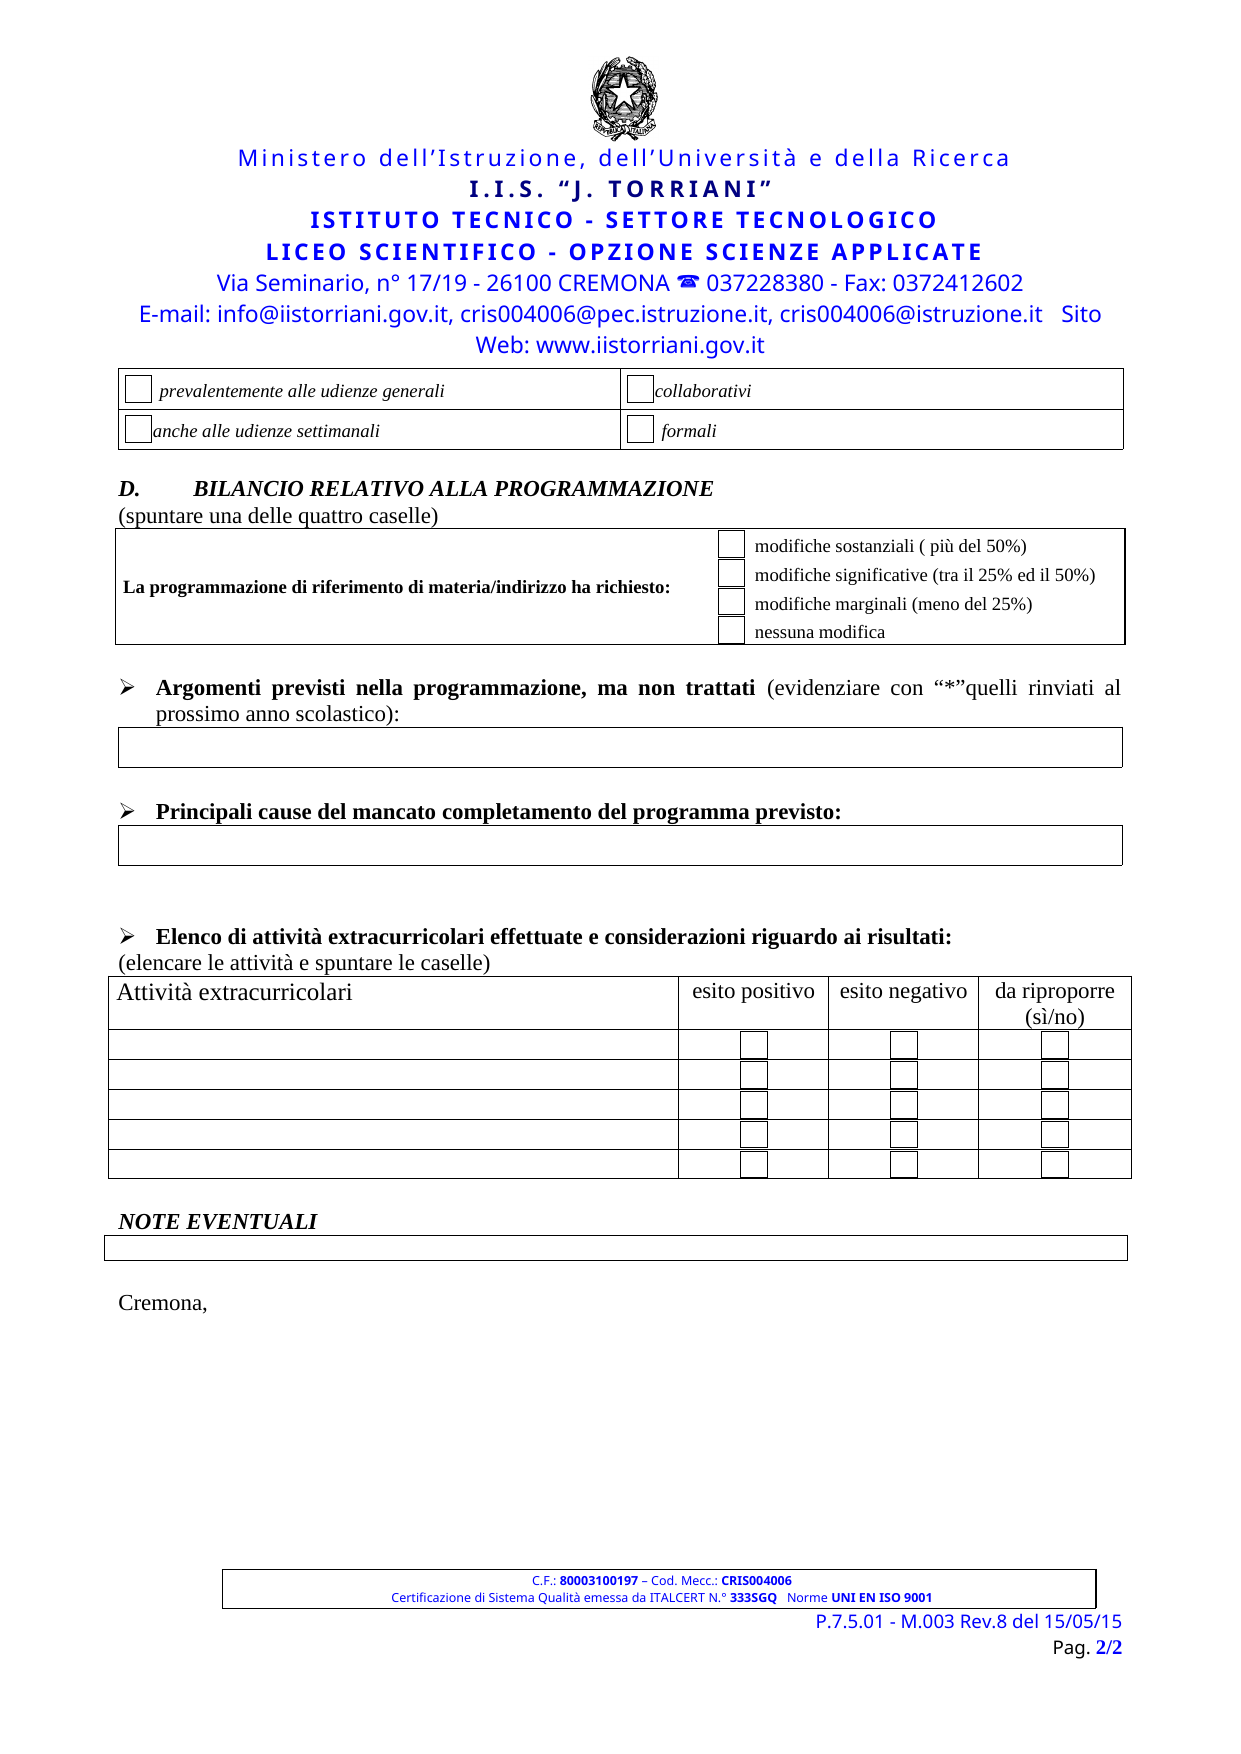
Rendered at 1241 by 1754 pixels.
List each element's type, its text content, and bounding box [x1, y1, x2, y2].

text (elencare le attività e spuntare le caselle) [118, 949, 1122, 976]
table_cell [979, 1120, 1131, 1148]
table_cell prevalentemente alle udienze generali [119, 369, 620, 408]
table_cell [1042, 1122, 1068, 1147]
table_cell [891, 1032, 917, 1058]
text Cremona, [118, 1289, 1122, 1316]
table_cell [1042, 1152, 1068, 1177]
table_cell [679, 1150, 828, 1178]
table_cell [979, 1090, 1131, 1119]
table_cell [829, 1150, 978, 1178]
list Principali cause del mancato completamento del programma previsto: [118, 796, 1122, 825]
table_cell [891, 1122, 917, 1147]
table_cell [891, 1062, 917, 1088]
table_cell [741, 1122, 767, 1147]
table_cell [1042, 1092, 1068, 1118]
table_cell [829, 1030, 978, 1059]
table_cell [1042, 1032, 1068, 1058]
table_header La programmazione di riferimento di materia/indirizzo ha richiesto: [116, 529, 698, 644]
table_cell [109, 1120, 678, 1148]
table_header Attività extracurricolari [109, 977, 678, 1029]
table_cell [979, 1030, 1131, 1059]
table_cell [679, 1030, 828, 1059]
table_header [119, 826, 1122, 865]
text (spuntare una delle quattro caselle) [118, 502, 1122, 528]
table_cell [979, 1150, 1131, 1178]
list Elenco di attività extracurricolari effettuate e considerazioni riguardo ai risultati: [118, 923, 1122, 949]
picture [588, 56, 659, 142]
table_cell [741, 1092, 767, 1118]
table_cell [679, 1090, 828, 1119]
table_cell [829, 1060, 978, 1089]
table_cell [829, 1120, 978, 1148]
table_cell [109, 1030, 678, 1059]
list Argomenti previsti nella programmazione, ma non trattati (evidenziare con “*”quelli rinviati al prossimo anno scolastico): [118, 674, 1122, 727]
table_cell anche alle udienze settimanali [119, 410, 620, 449]
table_cell [741, 1032, 767, 1058]
table_header modifiche sostanziali ( più del 50%) modifiche significative (tra il 25% ed il 50%) modifiche marginali (meno del 25%) nessuna modifica [698, 529, 1124, 644]
table_cell [891, 1152, 917, 1177]
table_cell [979, 1060, 1131, 1089]
table_cell [741, 1062, 767, 1088]
table_header da riproporre (sì/no) [979, 977, 1131, 1029]
table_cell [891, 1092, 917, 1118]
table_header esito positivo [679, 977, 828, 1029]
table_cell [109, 1150, 678, 1178]
table_cell [679, 1060, 828, 1089]
text NOTE EVENTUALI [118, 1208, 1122, 1234]
table_cell formali [621, 410, 1123, 449]
table_cell collaborativi [621, 369, 1123, 408]
table_header [105, 1236, 1127, 1259]
table_cell [679, 1120, 828, 1148]
table_cell [109, 1090, 678, 1119]
table_cell [109, 1060, 678, 1089]
table_cell [829, 1090, 978, 1119]
table_cell [741, 1152, 767, 1177]
table_cell [1042, 1062, 1068, 1088]
table_header [119, 728, 1122, 767]
subtitle D. BILANCIO RELATIVO ALLA PROGRAMMAZIONE [118, 475, 1122, 502]
table_header esito negativo [829, 977, 978, 1029]
